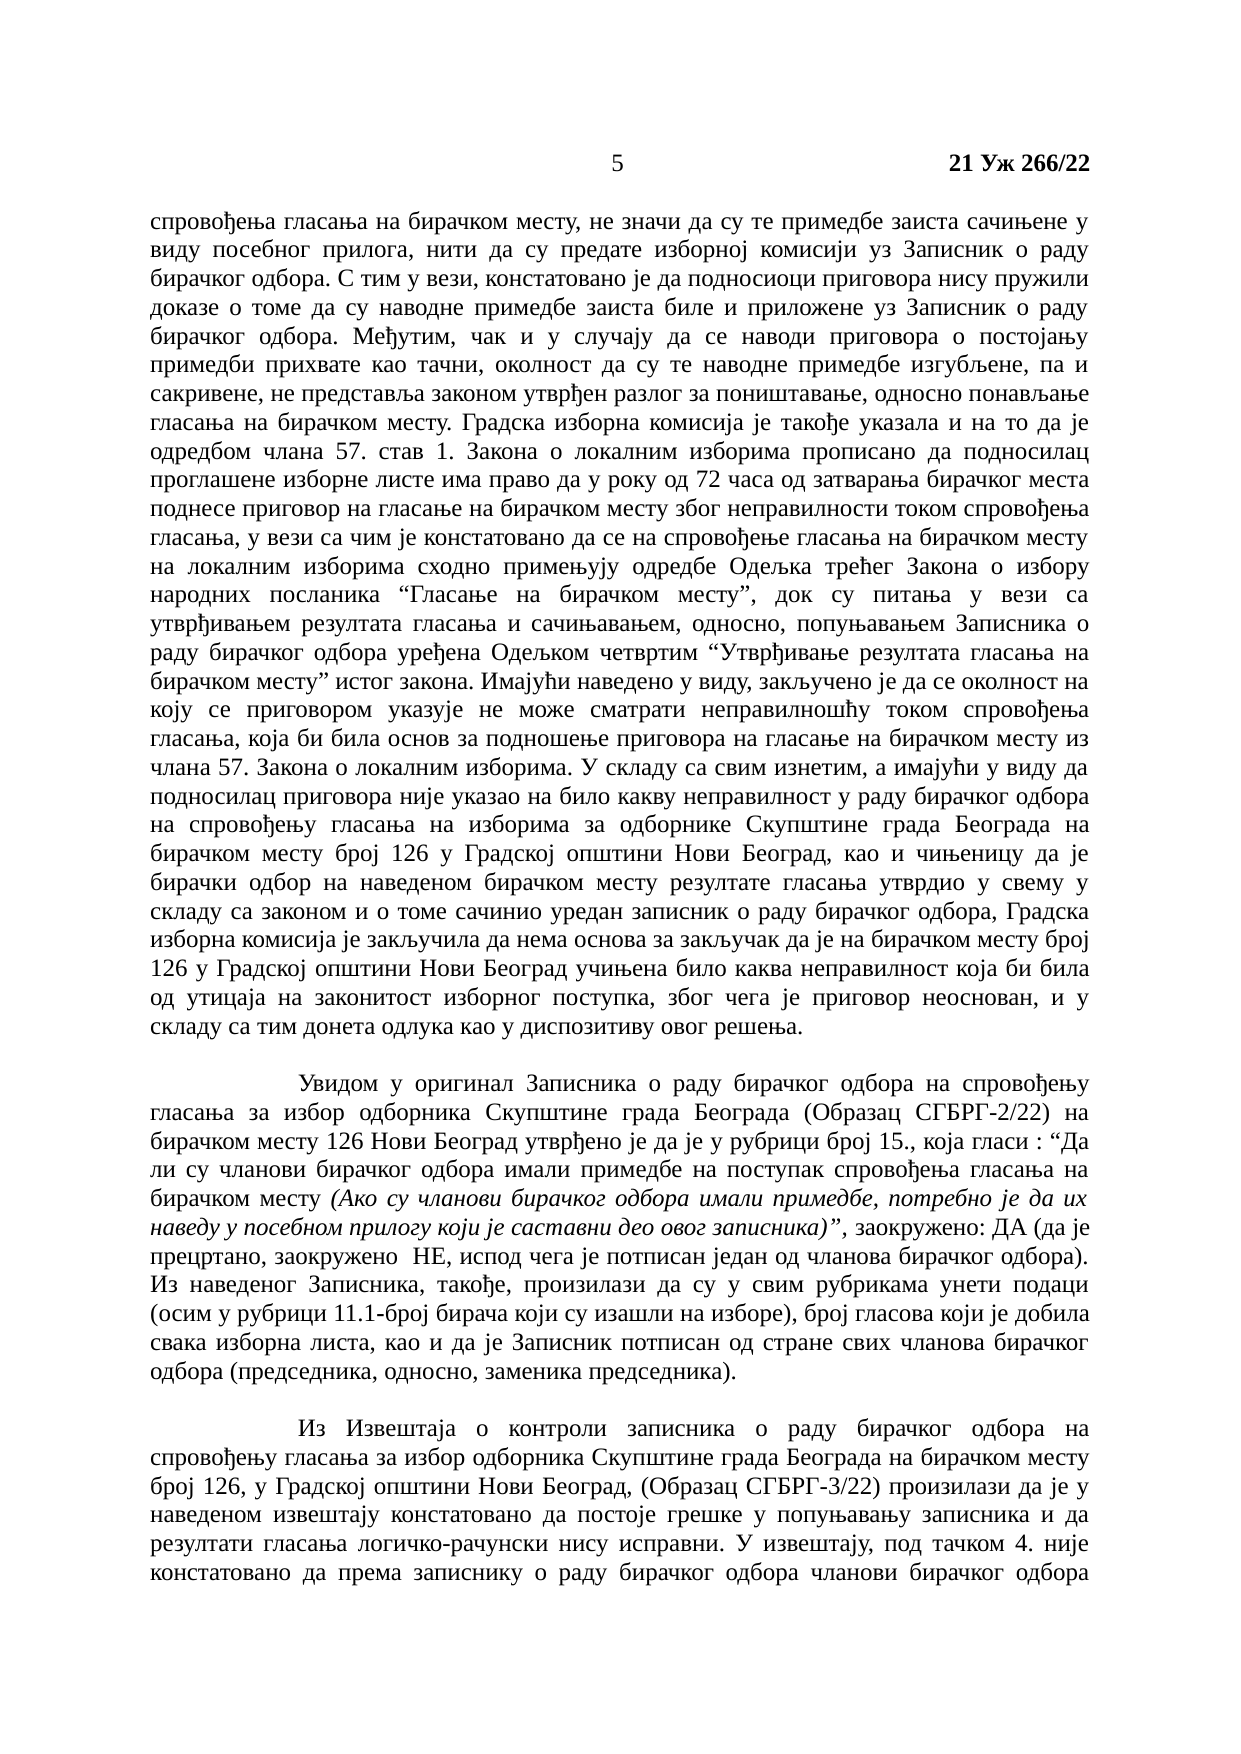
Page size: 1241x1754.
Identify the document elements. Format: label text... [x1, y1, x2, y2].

text Увидом у оригинал Записника о раду бирачког одбора на спровођењу гласања за избор одборника Скупштине града Београда (Образац СГБРГ-2/22) на бирачком месту 126 Нови Београд утврђено је да је у рубрици број 15., која гласи : “Да ли су чланови бирачког одбора имали примедбе на поступак спровођења гласања на бирачком месту (Ако су чланови бирачког одбора имали примедбе, потребно је да их наведу у посебном прилогу који је саставни део овог записника)”, заокружено: ДА (да је прецртано, заокружено НЕ, испод чега је потписан један од чланова бирачког одбора). Из наведеног Записника, такође, произилази да су у свим рубрикама унети подаци (осим у рубрици 11.1-број бирача који су изашли на изборе), број гласова који је добила свака изборна листа, као и да је Записник потписан од стране свих чланова бирачког одбора (председника, односно, заменика председника). [150, 1068, 1090, 1384]
text спровођења гласања на бирачком месту, не значи да су те примедбе заиста сачињене у виду посебног прилога, нити да су предате изборној комисији уз Записник о раду бирачког одбора. С тим у вези, констатовано је да подносиоци приговора нису пружили доказе о томе да су наводне примедбе заиста биле и приложене уз Записник о раду бирачког одбора. Међутим, чак и у случају да се наводи приговора о постојању примедби прихвате као тачни, околност да су те наводне примедбе изгубљене, па и сакривене, не представља законом утврђен разлог за поништавање, односно понављање гласања на бирачком месту. Градска изборна комисија је такође указала и на то да је одредбом члана 57. став 1. Закона о локалним изборима прописано да подносилац проглашене изборне листе има право да у року од 72 часа од затварања бирачког места поднесе приговор на гласање на бирачком месту због неправилности током спровођења гласања, у вези са чим је констатовано да се на спровођење гласања на бирачком месту на локалним изборима сходно примењују одредбе Одељка трећег Закона о избору народних посланика “Гласање на бирачком месту”, док су питања у вези са утврђивањем резултата гласања и сачињавањем, односно, попуњавањем Записника о раду бирачког одбора уређена Одељком четвртим “Утврђивање резултата гласања на бирачком месту” истог закона. Имајући наведено у виду, закључено је да се околност на коју се приговором указује не може сматрати неправилношћу током спровођења гласања, која би била основ за подношење приговора на гласање на бирачком месту из члана 57. Закона о локалним изборима. У складу са свим изнетим, а имајући у виду да подносилац приговора није указао на било какву неправилност у раду бирачког одбора на спровођењу гласања на изборима за одборнике Скупштине града Београда на бирачком месту број 126 у Градској општини Нови Београд, као и чињеницу да је бирачки одбор на наведеном бирачком месту резултате гласања утврдио у свему у складу са законом и о томе сачинио уредан записник о раду бирачког одбора, Градска изборна комисија је закључила да нема основа за закључак да је на бирачком месту број 126 у Градској општини Нови Београд учињена било каква неправилност која би била од утицаја на законитост изборног поступка, због чега је приговор неоснован, и у складу са тим донета одлука као у диспозитиву овог решења. [150, 206, 1090, 1039]
text Из Извештаја о контроли записника о раду бирачког одбора на спровођењу гласања за избор одборника Скупштине града Београда на бирачком месту број 126, у Градској општини Нови Београд, (Образац СГБРГ-3/22) произилази да је у наведеном извештају констатовано да постоје грешке у попуњавању записника и да резултати гласања логичко-рачунски нису исправни. У извештају, под тачком 4. није констатовано да према записнику о раду бирачког одбора чланови бирачког одбора [150, 1413, 1090, 1586]
